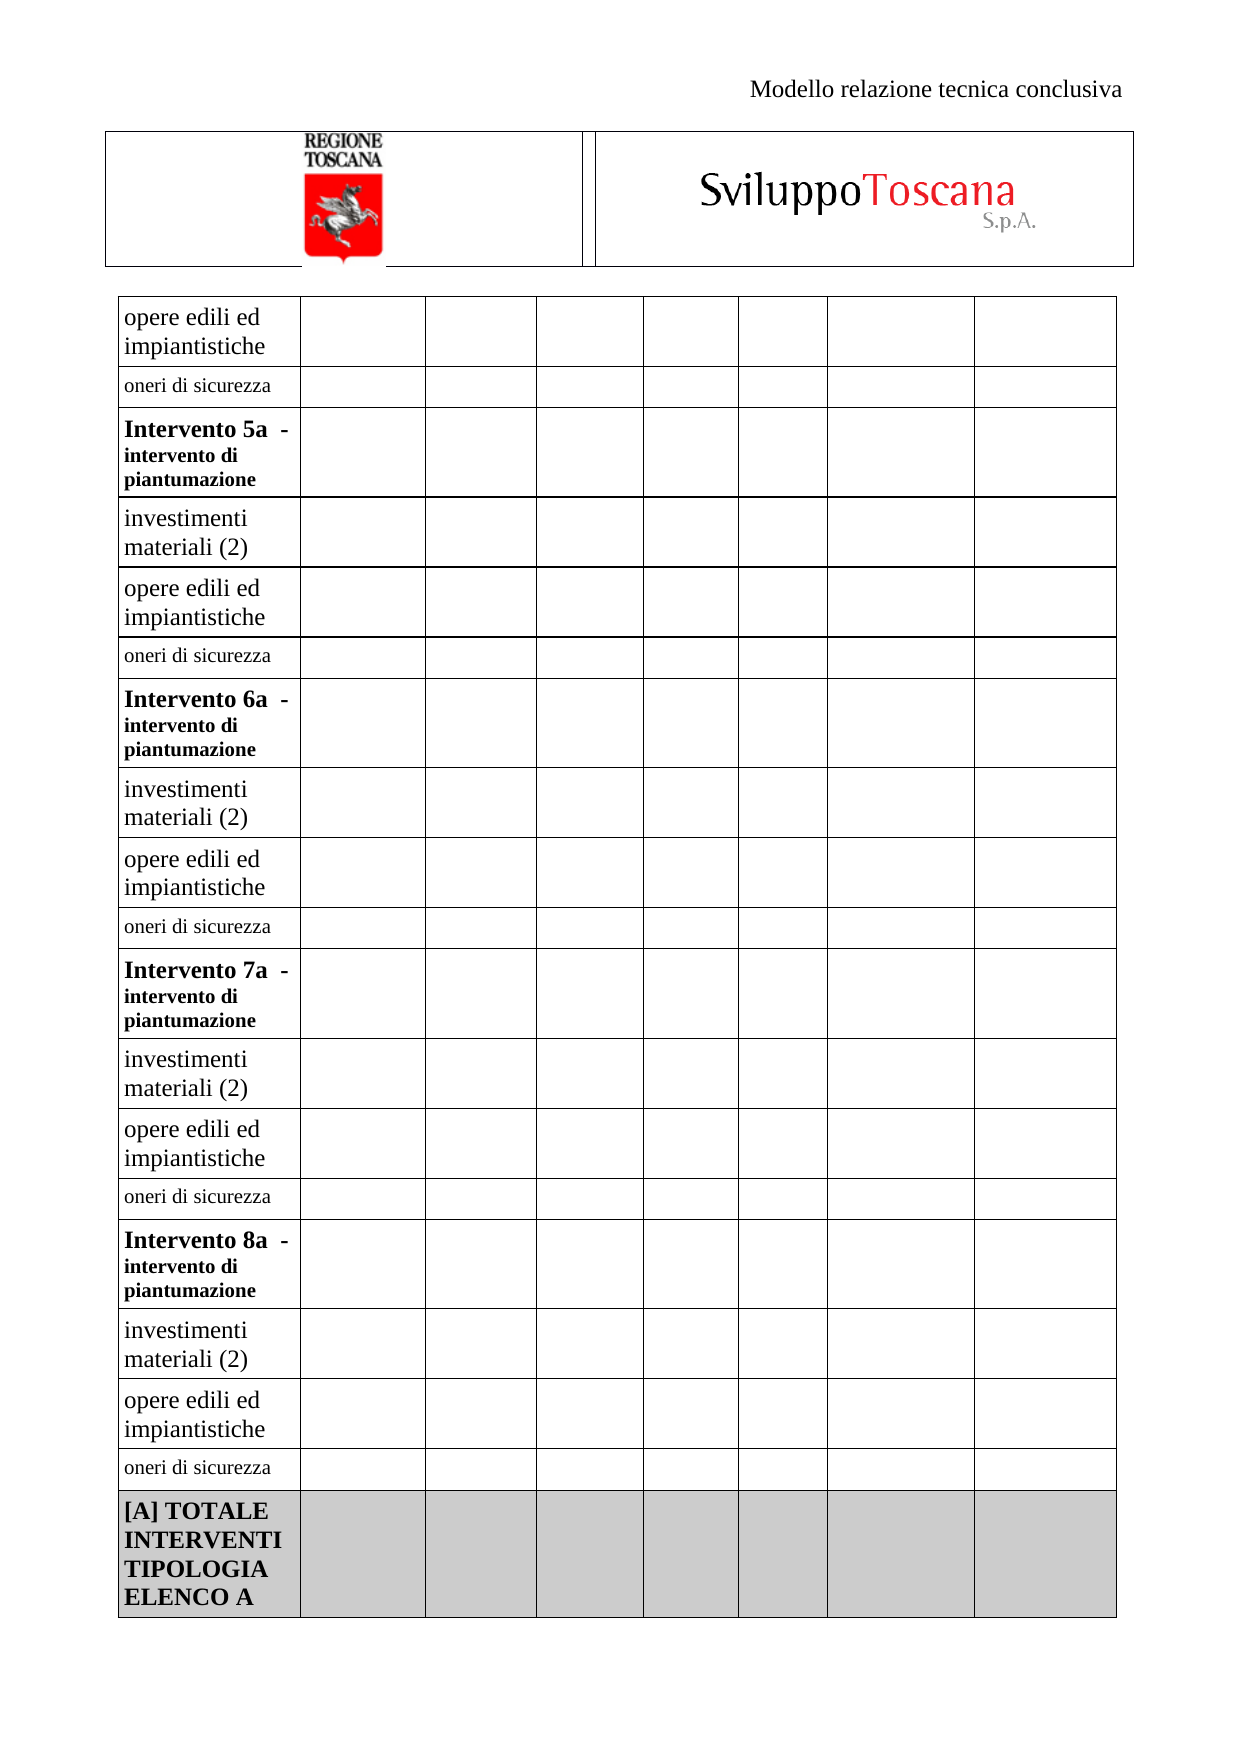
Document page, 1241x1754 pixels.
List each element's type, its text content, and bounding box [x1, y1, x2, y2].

table_cell [301, 1109, 425, 1178]
table_cell [426, 1109, 536, 1178]
table_cell [975, 568, 1116, 636]
table_cell [739, 367, 827, 407]
table_cell [828, 568, 974, 636]
table_cell [301, 1179, 425, 1219]
table_cell [537, 768, 643, 837]
table_cell [828, 1379, 974, 1448]
table_cell [537, 1379, 643, 1448]
table_cell [301, 408, 425, 496]
table_cell [301, 297, 425, 366]
table_cell [975, 297, 1116, 366]
table_cell [537, 679, 643, 767]
table_cell [301, 679, 425, 767]
table_cell [426, 1491, 536, 1617]
table_cell Intervento 5a - intervento di piantumazione [119, 408, 300, 496]
table_cell [739, 1179, 827, 1219]
table_cell [426, 638, 536, 678]
table_cell [739, 838, 827, 907]
table_cell [537, 638, 643, 678]
table_cell [828, 838, 974, 907]
table_cell opere edili ed impiantistiche [119, 568, 300, 636]
table_cell [537, 1220, 643, 1308]
table_cell opere edili ed impiantistiche [119, 297, 300, 366]
table_cell [426, 679, 536, 767]
table_cell opere edili ed impiantistiche [119, 838, 300, 907]
table_cell [537, 1449, 643, 1489]
table_cell [537, 1491, 643, 1617]
table_cell [426, 1449, 536, 1489]
table_cell [975, 408, 1116, 496]
table_cell [301, 838, 425, 907]
table_cell [301, 498, 425, 566]
table_cell [975, 908, 1116, 948]
table_cell [301, 1220, 425, 1308]
table_cell [644, 768, 738, 837]
table_cell [975, 498, 1116, 566]
table_cell [739, 949, 827, 1038]
table_cell [537, 367, 643, 407]
table_cell [975, 1220, 1116, 1308]
table_cell [537, 297, 643, 366]
table_cell [644, 1379, 738, 1448]
table_cell [975, 1379, 1116, 1448]
table_cell [301, 1309, 425, 1378]
table_cell [828, 908, 974, 948]
table_cell [828, 949, 974, 1038]
table_cell [739, 297, 827, 366]
table_cell [644, 1039, 738, 1108]
table_cell opere edili ed impiantistiche [119, 1109, 300, 1178]
table_cell [644, 838, 738, 907]
table_cell [426, 1220, 536, 1308]
table_cell [739, 1449, 827, 1489]
table_cell [644, 679, 738, 767]
table_cell [828, 679, 974, 767]
table_cell oneri di sicurezza [119, 638, 300, 678]
table_cell [828, 638, 974, 678]
table_cell [828, 1179, 974, 1219]
table_cell Intervento 6a - intervento di piantumazione [119, 679, 300, 767]
table_cell [426, 838, 536, 907]
table_cell oneri di sicurezza [119, 367, 300, 407]
table_cell [301, 638, 425, 678]
table_cell [644, 297, 738, 366]
table_cell [975, 1309, 1116, 1378]
table_cell [426, 367, 536, 407]
table_cell investimenti materiali (2) [119, 498, 300, 566]
table_cell [426, 408, 536, 496]
table_cell [975, 367, 1116, 407]
table_cell [644, 1109, 738, 1178]
table_cell [739, 408, 827, 496]
table_cell [739, 568, 827, 636]
table_cell [301, 1379, 425, 1448]
table_cell [426, 1179, 536, 1219]
table_cell [426, 1309, 536, 1378]
table_cell [537, 1109, 643, 1178]
table_cell [739, 1039, 827, 1108]
table_cell [426, 949, 536, 1038]
table_cell [644, 1309, 738, 1378]
table_cell [975, 838, 1116, 907]
table_cell oneri di sicurezza [119, 908, 300, 948]
table_cell [537, 838, 643, 907]
table_cell [739, 1491, 827, 1617]
table_cell [426, 768, 536, 837]
table_cell Intervento 7a - intervento di piantumazione [119, 949, 300, 1038]
table_cell [426, 498, 536, 566]
table_cell [739, 638, 827, 678]
table_cell [828, 408, 974, 496]
table_cell [301, 949, 425, 1038]
table_cell [644, 638, 738, 678]
table_cell [739, 679, 827, 767]
table_cell [739, 1309, 827, 1378]
table_cell [644, 367, 738, 407]
table_cell [828, 297, 974, 366]
table_cell [426, 297, 536, 366]
table_cell [426, 908, 536, 948]
table_cell investimenti materiali (2) [119, 1309, 300, 1378]
table_cell Intervento 8a - intervento di piantumazione [119, 1220, 300, 1308]
table_cell [537, 408, 643, 496]
table_cell [975, 638, 1116, 678]
table_cell [301, 908, 425, 948]
table_cell [828, 1039, 974, 1108]
table_cell [644, 1220, 738, 1308]
table_cell [739, 768, 827, 837]
table_cell [975, 1449, 1116, 1489]
table_cell [739, 1109, 827, 1178]
table_cell [301, 768, 425, 837]
table_cell [A] TOTALE INTERVENTI TIPOLOGIA ELENCO A [119, 1491, 300, 1617]
table_cell [644, 408, 738, 496]
table_cell [537, 1179, 643, 1219]
table_cell [975, 1179, 1116, 1219]
table_cell oneri di sicurezza [119, 1179, 300, 1219]
table_cell [644, 1179, 738, 1219]
table_cell [644, 949, 738, 1038]
table_cell [828, 1309, 974, 1378]
table_cell investimenti materiali (2) [119, 768, 300, 837]
table_cell [426, 568, 536, 636]
table_cell [537, 1039, 643, 1108]
picture [690, 165, 1039, 233]
table_cell [739, 1220, 827, 1308]
table_cell [537, 568, 643, 636]
table_cell [537, 949, 643, 1038]
table_cell [426, 1379, 536, 1448]
table_cell [426, 1039, 536, 1108]
table_cell [975, 679, 1116, 767]
table_cell [828, 1109, 974, 1178]
table_cell [975, 1039, 1116, 1108]
table_cell [739, 498, 827, 566]
table_cell [739, 1379, 827, 1448]
table_cell [828, 498, 974, 566]
table_cell [975, 1109, 1116, 1178]
table_cell [644, 498, 738, 566]
table_cell [644, 568, 738, 636]
table_cell [975, 1491, 1116, 1617]
picture [301, 132, 386, 266]
table_cell [301, 568, 425, 636]
table_cell [828, 1491, 974, 1617]
table_cell oneri di sicurezza [119, 1449, 300, 1489]
table_cell [644, 1491, 738, 1617]
table_cell [537, 1309, 643, 1378]
table_cell investimenti materiali (2) [119, 1039, 300, 1108]
table_cell [301, 367, 425, 407]
table_cell [828, 1220, 974, 1308]
table_cell [301, 1491, 425, 1617]
table_cell [828, 1449, 974, 1489]
table_cell [975, 949, 1116, 1038]
table_cell [644, 908, 738, 948]
table_cell [975, 768, 1116, 837]
table_cell [739, 908, 827, 948]
table_cell [828, 367, 974, 407]
table_cell [537, 498, 643, 566]
table_cell [828, 768, 974, 837]
table_cell [644, 1449, 738, 1489]
table_cell [301, 1039, 425, 1108]
table_cell [537, 908, 643, 948]
table_cell opere edili ed impiantistiche [119, 1379, 300, 1448]
table_cell [301, 1449, 425, 1489]
